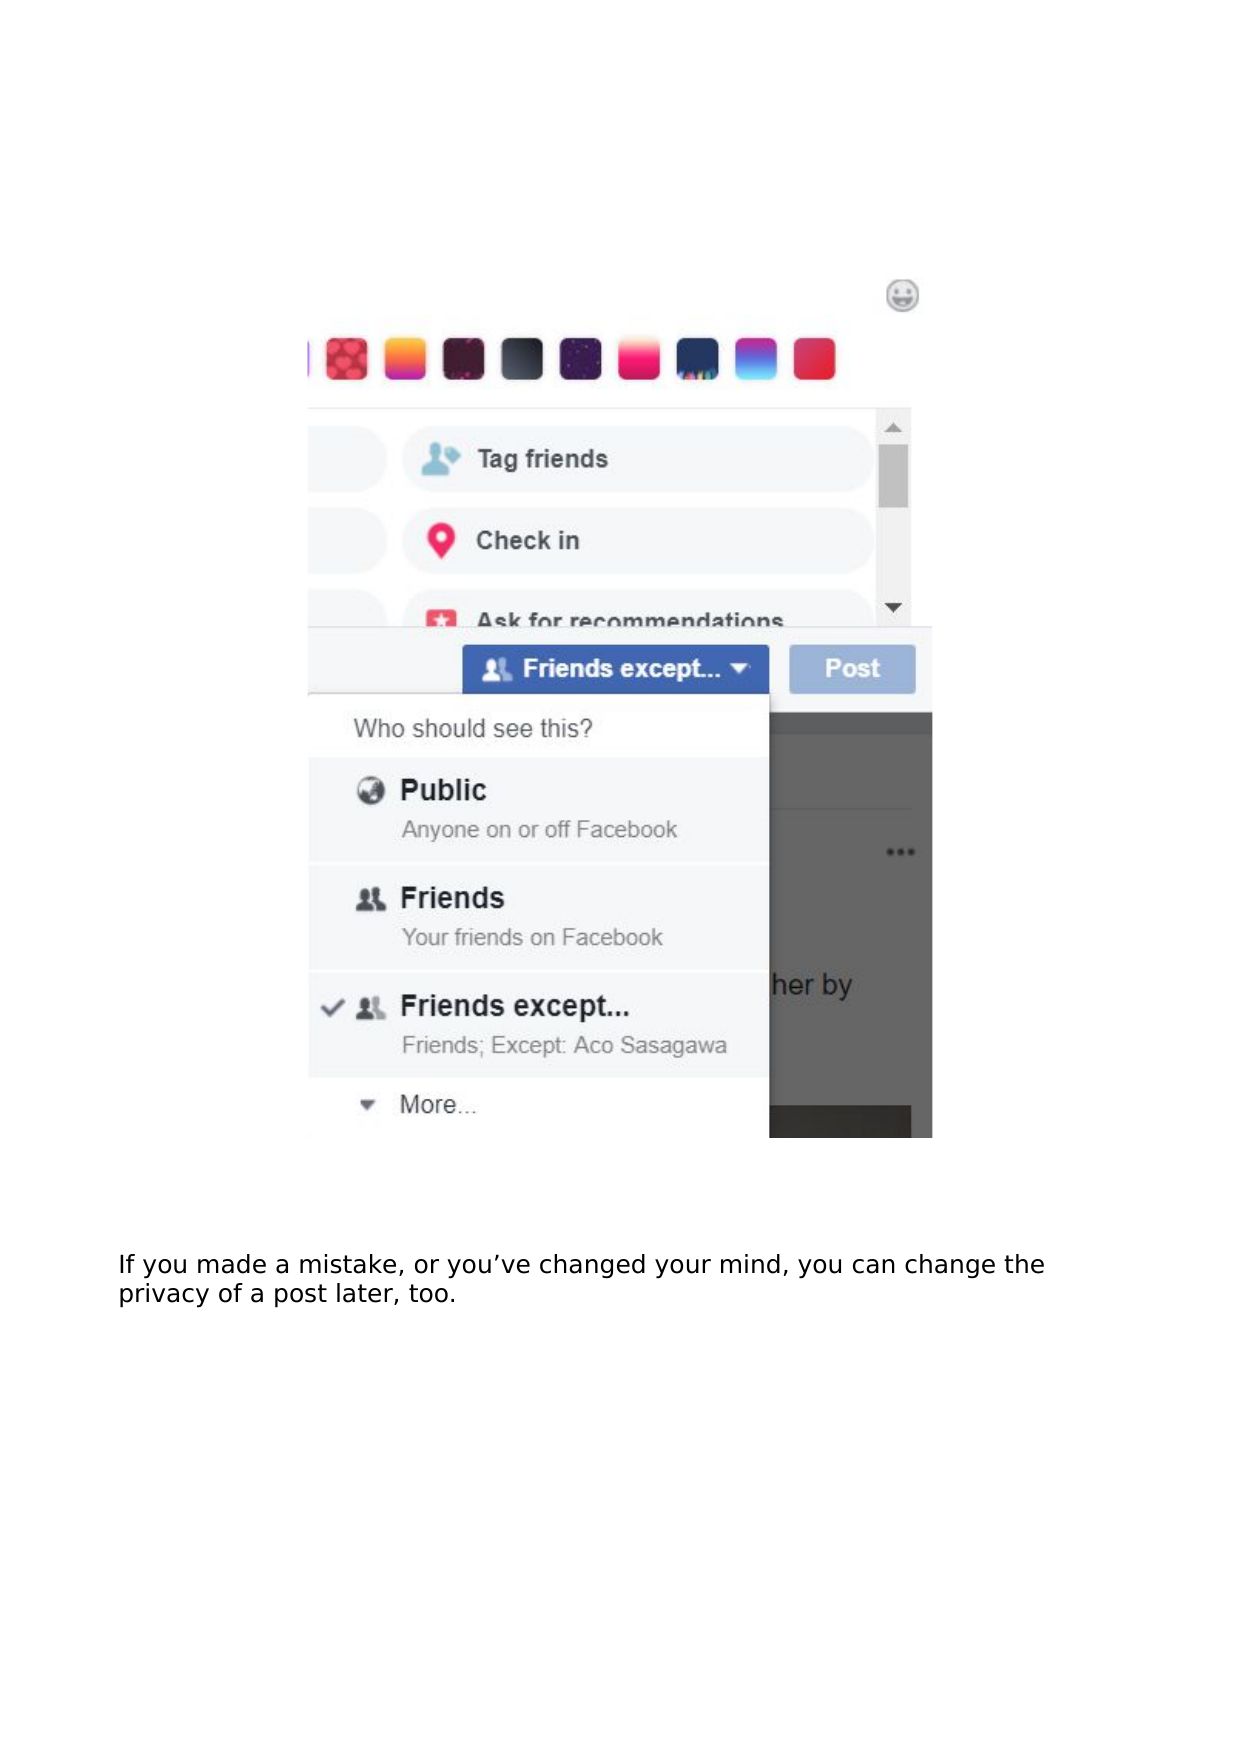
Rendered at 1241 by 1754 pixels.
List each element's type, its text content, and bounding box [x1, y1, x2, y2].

picture [307, 118, 933, 1138]
text If you made a mistake, or you’ve changed your mind, you can change the privacy of a post later, too. [118, 1250, 1122, 1309]
